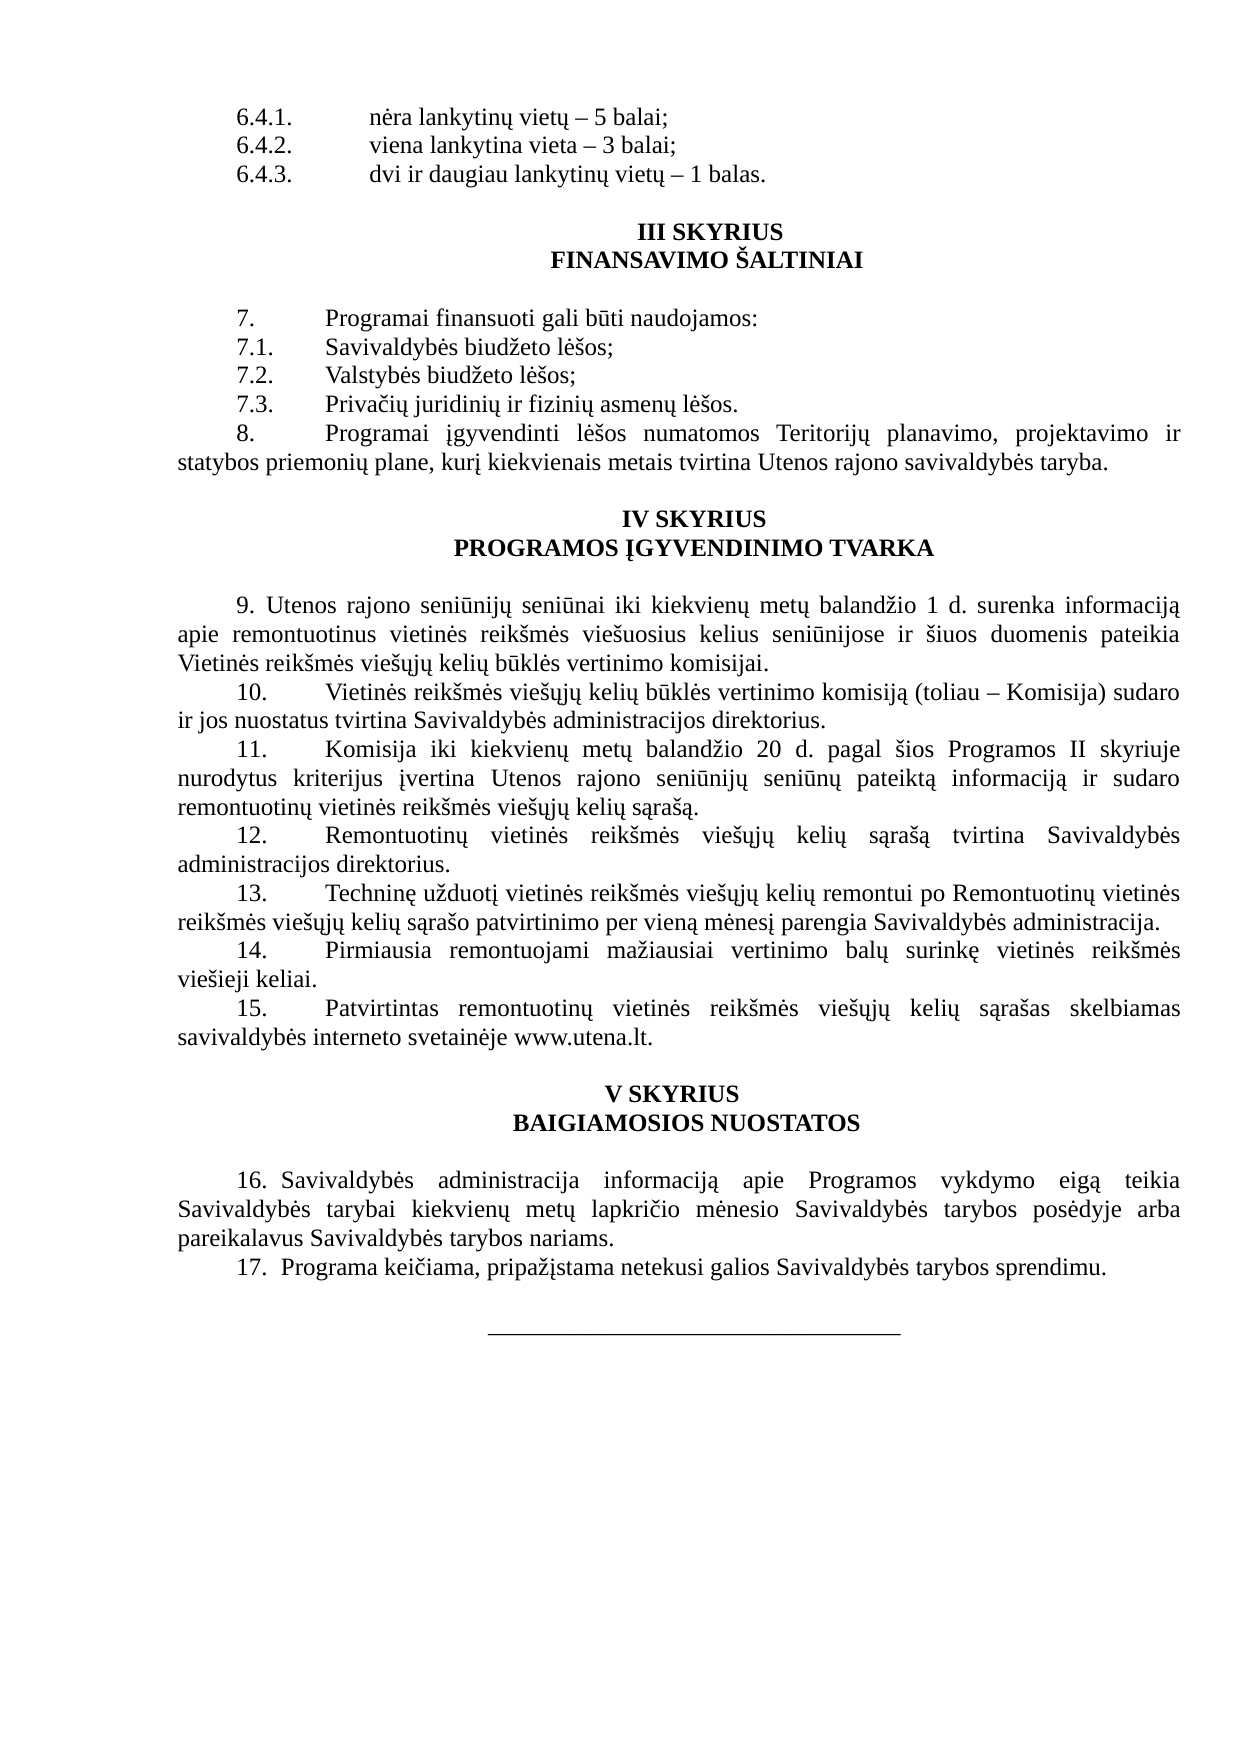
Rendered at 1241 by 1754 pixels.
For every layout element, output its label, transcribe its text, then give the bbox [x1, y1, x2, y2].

text 12. Remontuotinų vietinės reikšmės viešųjų kelių sąrašą tvirtina Savivaldybės administracijos direktorius. [177, 820, 1181, 878]
text BAIGIAMOSIOS NUOSTATOS [177, 1108, 1181, 1137]
text 8. Programai įgyvendinti lėšos numatomos Teritorijų planavimo, projektavimo ir statybos priemonių plane, kurį kiekvienais metais tvirtina Utenos rajono savivaldybės taryba. [177, 418, 1181, 475]
text III SKYRIUS [177, 217, 1228, 245]
text 7.3. Privačių juridinių ir fizinių asmenų lėšos. [177, 389, 1196, 418]
text 10. Vietinės reikšmės viešųjų kelių būklės vertinimo komisiją (toliau – Komisija) sudaro ir jos nuostatus tvirtina Savivaldybės administracijos direktorius. [177, 677, 1181, 734]
text 6.4.1. nėra lankytinų vietų – 5 balai; [177, 102, 1181, 130]
text 6.4.2. viena lankytina vieta – 3 balai; [177, 130, 1181, 159]
text 9. Utenos rajono seniūnijų seniūnai iki kiekvienų metų balandžio 1 d. surenka informaciją apie remontuotinus vietinės reikšmės viešuosius kelius seniūnijose ir šiuos duomenis pateikia Vietinės reikšmės viešųjų kelių būklės vertinimo komisijai. [177, 590, 1181, 677]
text PROGRAMOS ĮGYVENDINIMO TVARKA [177, 533, 1196, 562]
text _________________________________ [177, 1309, 1196, 1338]
text 15. Patvirtintas remontuotinų vietinės reikšmės viešųjų kelių sąrašas skelbiamas savivaldybės interneto svetainėje www.utena.lt. [177, 993, 1181, 1050]
text V SKYRIUS [162, 1079, 1181, 1108]
text 17. Programa keičiama, pripažįstama netekusi galios Savivaldybės tarybos sprendimu. [177, 1252, 1181, 1280]
text IV SKYRIUS [177, 504, 1196, 533]
text 13. Techninę užduotį vietinės reikšmės viešųjų kelių remontui po Remontuotinų vietinės reikšmės viešųjų kelių sąrašo patvirtinimo per vieną mėnesį parengia Savivaldybės administracija. [177, 878, 1181, 935]
text FINANSAVIMO ŠALTINIAI [177, 245, 1228, 274]
text 16. Savivaldybės administracija informaciją apie Programos vykdymo eigą teikia Savivaldybės tarybai kiekvienų metų lapkričio mėnesio Savivaldybės tarybos posėdyje arba pareikalavus Savivaldybės tarybos nariams. [177, 1165, 1181, 1252]
text 7.1. Savivaldybės biudžeto lėšos; [177, 332, 1228, 360]
text 7.2. Valstybės biudžeto lėšos; [177, 360, 1196, 389]
text 7. Programai finansuoti gali būti naudojamos: [177, 303, 1228, 332]
text 14. Pirmiausia remontuojami mažiausiai vertinimo balų surinkę vietinės reikšmės viešieji keliai. [177, 935, 1181, 993]
text 11. Komisija iki kiekvienų metų balandžio 20 d. pagal šios Programos II skyriuje nurodytus kriterijus įvertina Utenos rajono seniūnijų seniūnų pateiktą informaciją ir sudaro remontuotinų vietinės reikšmės viešųjų kelių sąrašą. [177, 734, 1181, 820]
text 6.4.3. dvi ir daugiau lankytinų vietų – 1 balas. [177, 159, 1181, 188]
